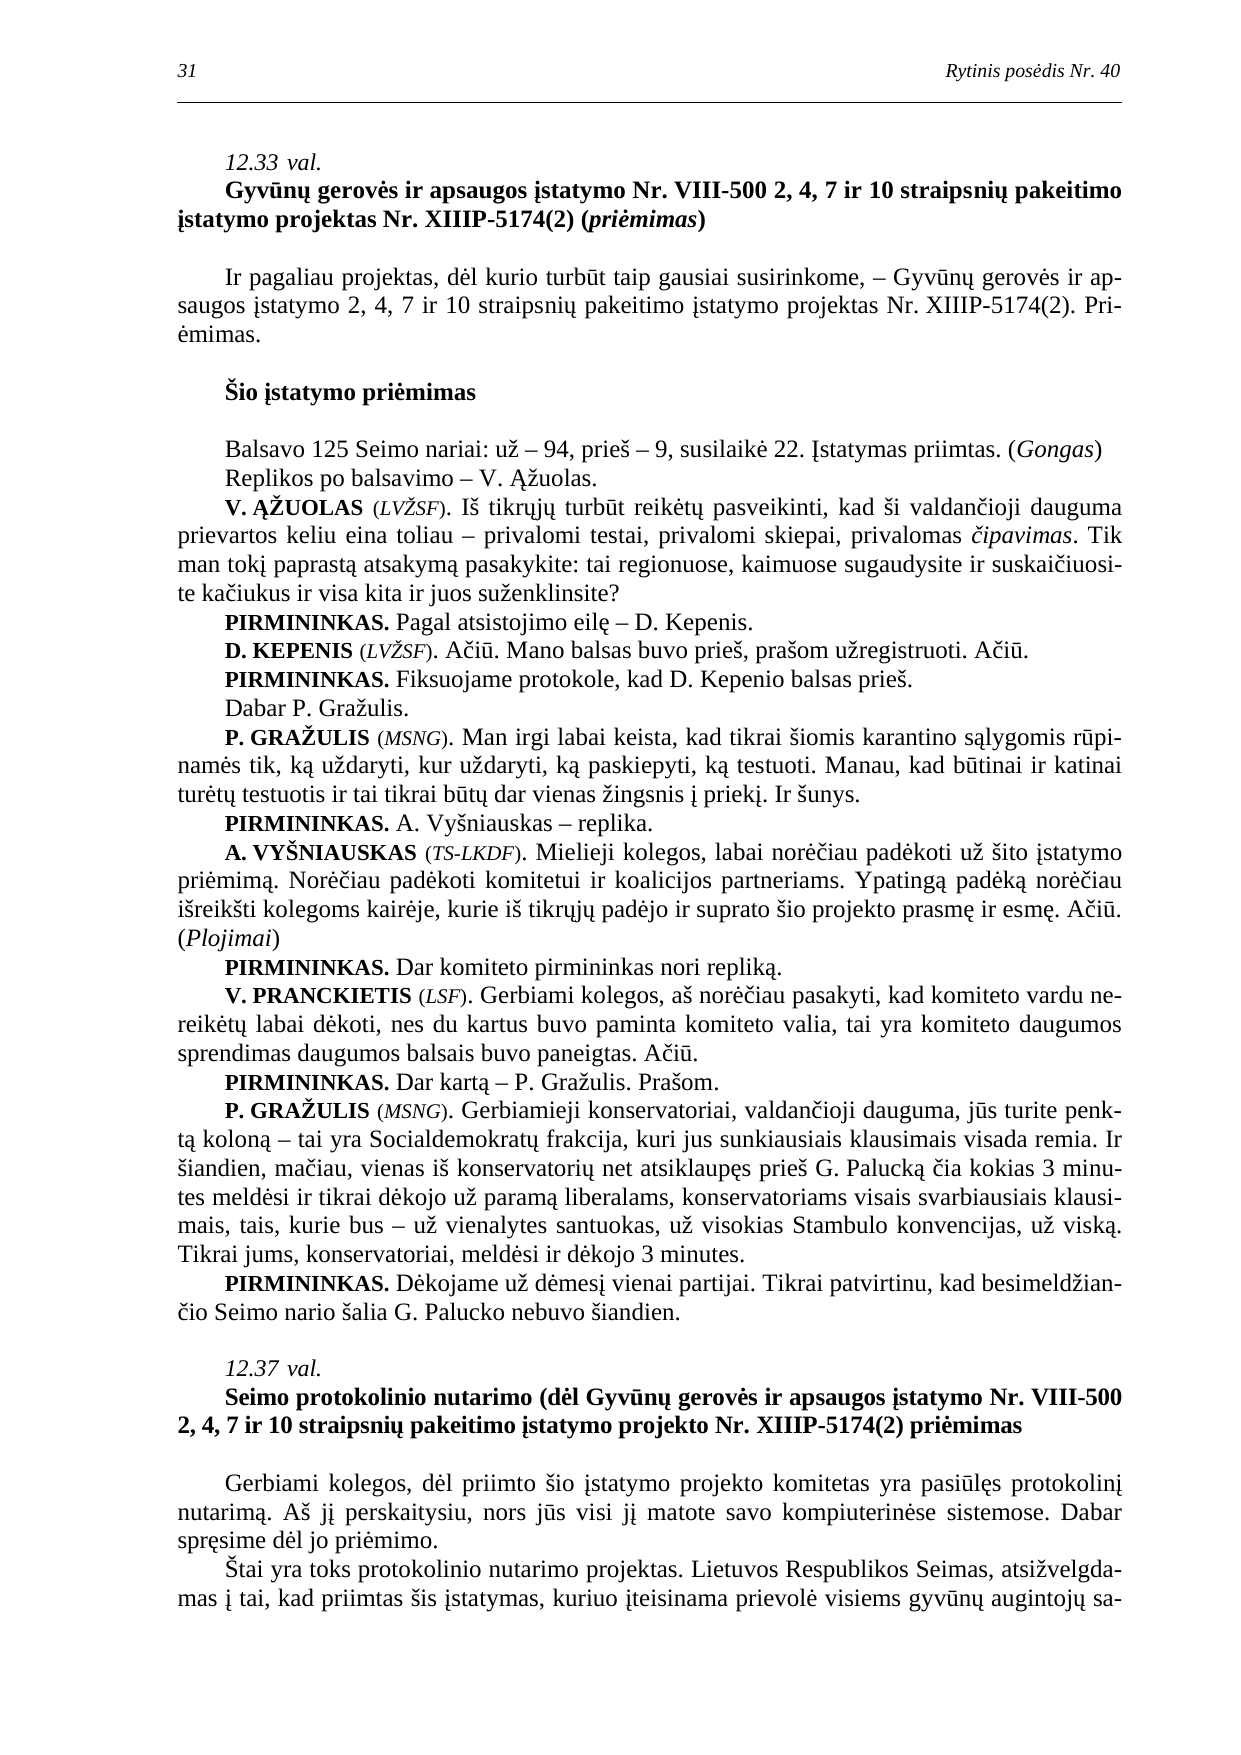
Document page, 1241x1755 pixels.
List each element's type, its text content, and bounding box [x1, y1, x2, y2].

text Ir pa­ga­liau pro­jek­tas, dėl ku­rio tur­būt taip gau­siai su­si­rin­ko­me, – Gy­vū­nų ge­ro­vės ir ap­sau­gos įsta­ty­mo 2, 4, 7 ir 10 straips­nių pa­kei­ti­mo įsta­ty­mo pro­jek­tas Nr. XIIIP-5174(2). Pri­ėmi­mas. [177, 262, 1122, 348]
text 12.37 val. [224, 1354, 1122, 1382]
text D. KEPENIS (LVŽSF). Ačiū. Ma­no bal­sas bu­vo prieš, pra­šom už­re­gist­ruo­ti. Ačiū. [177, 635, 1122, 664]
text Bal­sa­vo 125 Sei­mo na­riai: už – 94, prieš – 9, su­si­lai­kė 22. Įsta­ty­mas pri­im­tas. (Gon­gas) [177, 434, 1122, 463]
text P. GRAŽULIS (MSNG). Man ir­gi la­bai keis­ta, kad tik­rai šio­mis ka­ran­ti­no są­ly­go­mis rū­pi­na­mės tik, ką už­da­ry­ti, kur už­da­ry­ti, ką pa­skie­py­ti, ką tes­tuo­ti. Ma­nau, kad bū­ti­nai ir ka­ti­nai tu­rė­tų te­stuo­tis ir tai tik­rai bū­tų dar vie­nas žings­nis į prie­kį. Ir šu­nys. [177, 722, 1122, 808]
text Šio įsta­ty­mo pri­ėmi­mas [177, 377, 1122, 405]
text Ger­bia­mi ko­le­gos, dėl pri­imto šio įsta­ty­mo pro­jek­to ko­mi­te­tas yra pa­siū­lęs pro­to­ko­li­nį nu­ta­ri­mą. Aš jį per­skai­ty­siu, nors jūs vi­si jį ma­to­te sa­vo kom­piu­te­ri­nė­se sis­te­mo­se. Da­bar sprę­si­me dėl jo pri­ėmi­mo. [177, 1468, 1122, 1554]
text 12.33 val. [224, 148, 1122, 175]
text PIRMININKAS. Pa­gal at­si­sto­ji­mo ei­lę – D. Ke­pe­nis. [177, 607, 1122, 635]
text Re­pli­kos po bal­sa­vi­mo – V. Ąžuo­las. [177, 463, 1122, 492]
text A. VYŠNIAUSKAS (TS-LKDF). Mie­lie­ji ko­le­gos, la­bai no­rė­čiau pa­dė­ko­ti už ši­to įsta­ty­mo pri­ėmi­mą. No­rė­čiau pa­dė­ko­ti ko­mi­te­tui ir ko­a­li­ci­jos part­ne­riams. Ypa­tin­gą pa­dė­ką no­rė­čiau iš­reikš­ti ko­le­goms kai­rė­je, ku­rie iš tik­rų­jų pa­dė­jo ir su­pra­to šio pro­jek­to pras­mę ir es­mę. Ačiū. (Plo­ji­mai) [177, 837, 1122, 952]
text PIRMININKAS. Dė­ko­ja­me už dė­me­sį vie­nai par­ti­jai. Tik­rai pa­tvir­ti­nu, kad be­si­mel­džian­čio Sei­mo na­rio ša­lia G. Pa­luc­ko ne­bu­vo šian­dien. [177, 1268, 1122, 1325]
text Sei­mo pro­to­ko­li­nio nu­ta­ri­mo (dėl Gy­vū­nų ge­ro­vės ir ap­sau­gos įsta­ty­mo Nr. VIII-500 2, 4, 7 ir 10 straips­nių pa­kei­ti­mo įsta­ty­mo pro­jek­to Nr. XIIIP-5174(2) pri­ėmi­mas [177, 1382, 1122, 1439]
text Gy­vū­nų ge­ro­vės ir ap­sau­gos įsta­ty­mo Nr. VIII-500 2, 4, 7 ir 10 straips­nių pa­kei­ti­mo įsta­ty­mo pro­jek­tas Nr. XIIIP-5174(2) (pri­ėmi­mas) [177, 175, 1122, 233]
text Štai yra toks pro­to­ko­li­nio nu­ta­ri­mo pro­jek­tas. Lie­tu­vos Res­pub­li­kos Sei­mas, at­si­žvelg­da­mas į tai, kad pri­im­tas šis įsta­ty­mas, ku­riuo įtei­si­na­ma prie­vo­lė vi­siems gy­vū­nų au­gin­to­jų sa­ [177, 1554, 1122, 1612]
text Da­bar P. Gra­žu­lis. [177, 693, 1122, 722]
text P. GRAŽULIS (MSNG). Ger­bia­mie­ji kon­ser­va­to­riai, val­dan­čio­ji dau­gu­ma, jūs tu­ri­te penk­tą ko­lo­ną – tai yra So­cial­de­mok­ra­tų frak­ci­ja, ku­ri jus sun­kiau­siais klau­si­mais vi­sa­da re­mia. Ir šian­dien, ma­čiau, vie­nas iš kon­ser­va­to­rių net at­si­klau­pęs prieš G. Pa­luc­ką čia ko­kias 3 mi­nu­tes mel­dė­si ir tik­rai dė­ko­jo už pa­ra­mą li­be­ra­lams, kon­ser­va­to­riams vi­sais svar­biau­siais klau­si­mais, tais, ku­rie bus – už vie­na­ly­tes san­tuo­kas, už vi­so­kias Stam­bu­lo kon­ven­ci­jas, už vis­ką. Tik­rai jums, kon­ser­va­to­riai, mel­dė­si ir dė­ko­jo 3 mi­nu­tes. [177, 1095, 1122, 1268]
text PIRMININKAS. Dar ko­mi­te­to pir­mi­nin­kas no­ri re­pli­ką. [177, 952, 1122, 980]
text PIRMININKAS. Dar kar­tą – P. Gra­žu­lis. Pra­šom. [177, 1067, 1122, 1095]
text PIRMININKAS. A. Vyš­niaus­kas – re­pli­ka. [177, 808, 1122, 837]
text V. ĄŽUOLAS (LVŽSF). Iš tik­rų­jų tur­būt rei­kė­tų pa­svei­kin­ti, kad ši val­dan­čio­ji dau­gu­ma prie­var­tos ke­liu ei­na to­liau – pri­va­lo­mi tes­tai, pri­va­lo­mi skie­pai, pri­va­lo­mas či­pa­vi­mas. Tik man to­kį pa­pras­tą at­sa­ky­mą pa­sa­ky­ki­te: tai re­gio­nuo­se, kai­muo­se su­gau­dy­si­te ir su­skai­čiuo­si­te ka­čiu­kus ir vi­sa ki­ta ir juos su­žen­klin­si­te? [177, 492, 1122, 607]
text PIRMININKAS. Fik­suo­ja­me pro­to­ko­le, kad D. Ke­pe­nio bal­sas prieš. [177, 664, 1122, 693]
text V. PRANCKIETIS (LSF). Ger­bia­mi ko­le­gos, aš no­rė­čiau pa­sa­ky­ti, kad ko­mi­te­to var­du ne­rei­kė­tų la­bai dė­ko­ti, nes du kar­tus bu­vo pa­min­ta ko­mi­te­to va­lia, tai yra ko­mi­te­to dau­gu­mos spren­di­mas dau­gu­mos bal­sais bu­vo pa­neig­tas. Ačiū. [177, 980, 1122, 1067]
